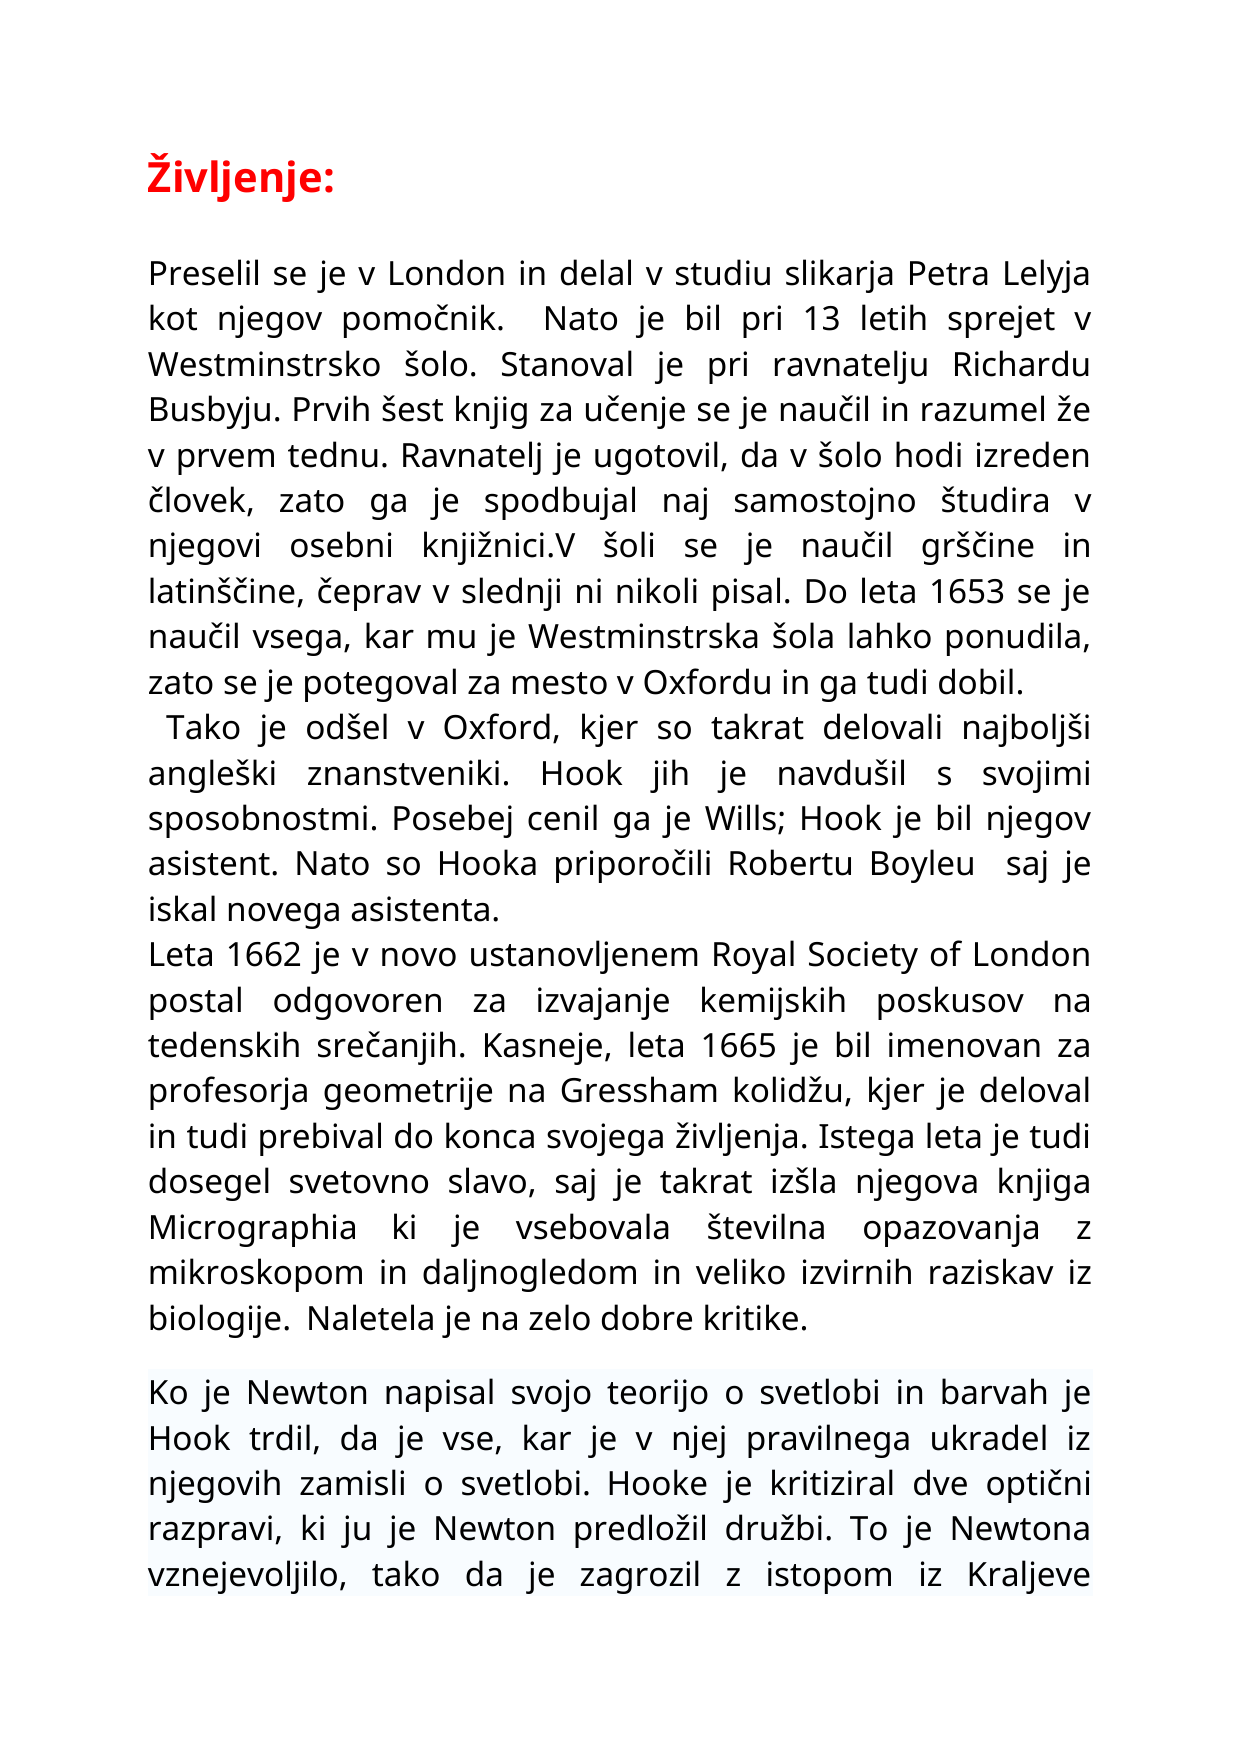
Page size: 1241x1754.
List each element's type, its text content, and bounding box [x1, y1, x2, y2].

text Ko je Newton napisal svojo teorijo o svetlobi in barvah je Hook trdil, da je vse, kar je v njej pravilnega ukradel iz njegovih zamisli o svetlobi. Hooke je kritiziral dve optični razpravi, ki ju je Newton predložil družbi. To je Newtona vznejevoljilo, tako da je zagrozil z istopom iz Kraljeve [148, 1369, 1093, 1596]
text Preselil se je v London in delal v studiu slikarja Petra Lelyja kot njegov pomočnik. Nato je bil pri 13 letih sprejet v Westminstrsko šolo. Stanoval je pri ravnatelju Richardu Busbyju. Prvih šest knjig za učenje se je naučil in razumel že v prvem tednu. Ravnatelj je ugotovil, da v šolo hodi izreden človek, zato ga je spodbujal naj samostojno študira v njegovi osebni knjižnici.V šoli se je naučil grščine in latinščine, čeprav v slednji ni nikoli pisal. Do leta 1653 se je naučil vsega, kar mu je Westminstrska šola lahko ponudila, zato se je potegoval za mesto v Oxfordu in ga tudi dobil. [148, 250, 1093, 704]
text Tako je odšel v Oxford, kjer so takrat delovali najboljši angleški znanstveniki. Hook jih je navdušil s svojimi sposobnostmi. Posebej cenil ga je Wills; Hook je bil njegov asistent. Nato so Hooka priporočili Robertu Boyleu saj je iskal novega asistenta. [148, 704, 1093, 931]
text Leta 1662 je v novo ustanovljenem Royal Society of London postal odgovoren za izvajanje kemijskih poskusov na tedenskih srečanjih. Kasneje, leta 1665 je bil imenovan za profesorja geometrije na Gressham kolidžu, kjer je deloval in tudi prebival do konca svojega življenja. Istega leta je tudi dosegel svetovno slavo, saj je takrat izšla njegova knjiga Micrographia ki je vsebovala številna opazovanja z mikroskopom in daljnogledom in veliko izvirnih raziskav iz biologije. Naletela je na zelo dobre kritike. [148, 931, 1093, 1340]
text Življenje: [148, 148, 1093, 204]
